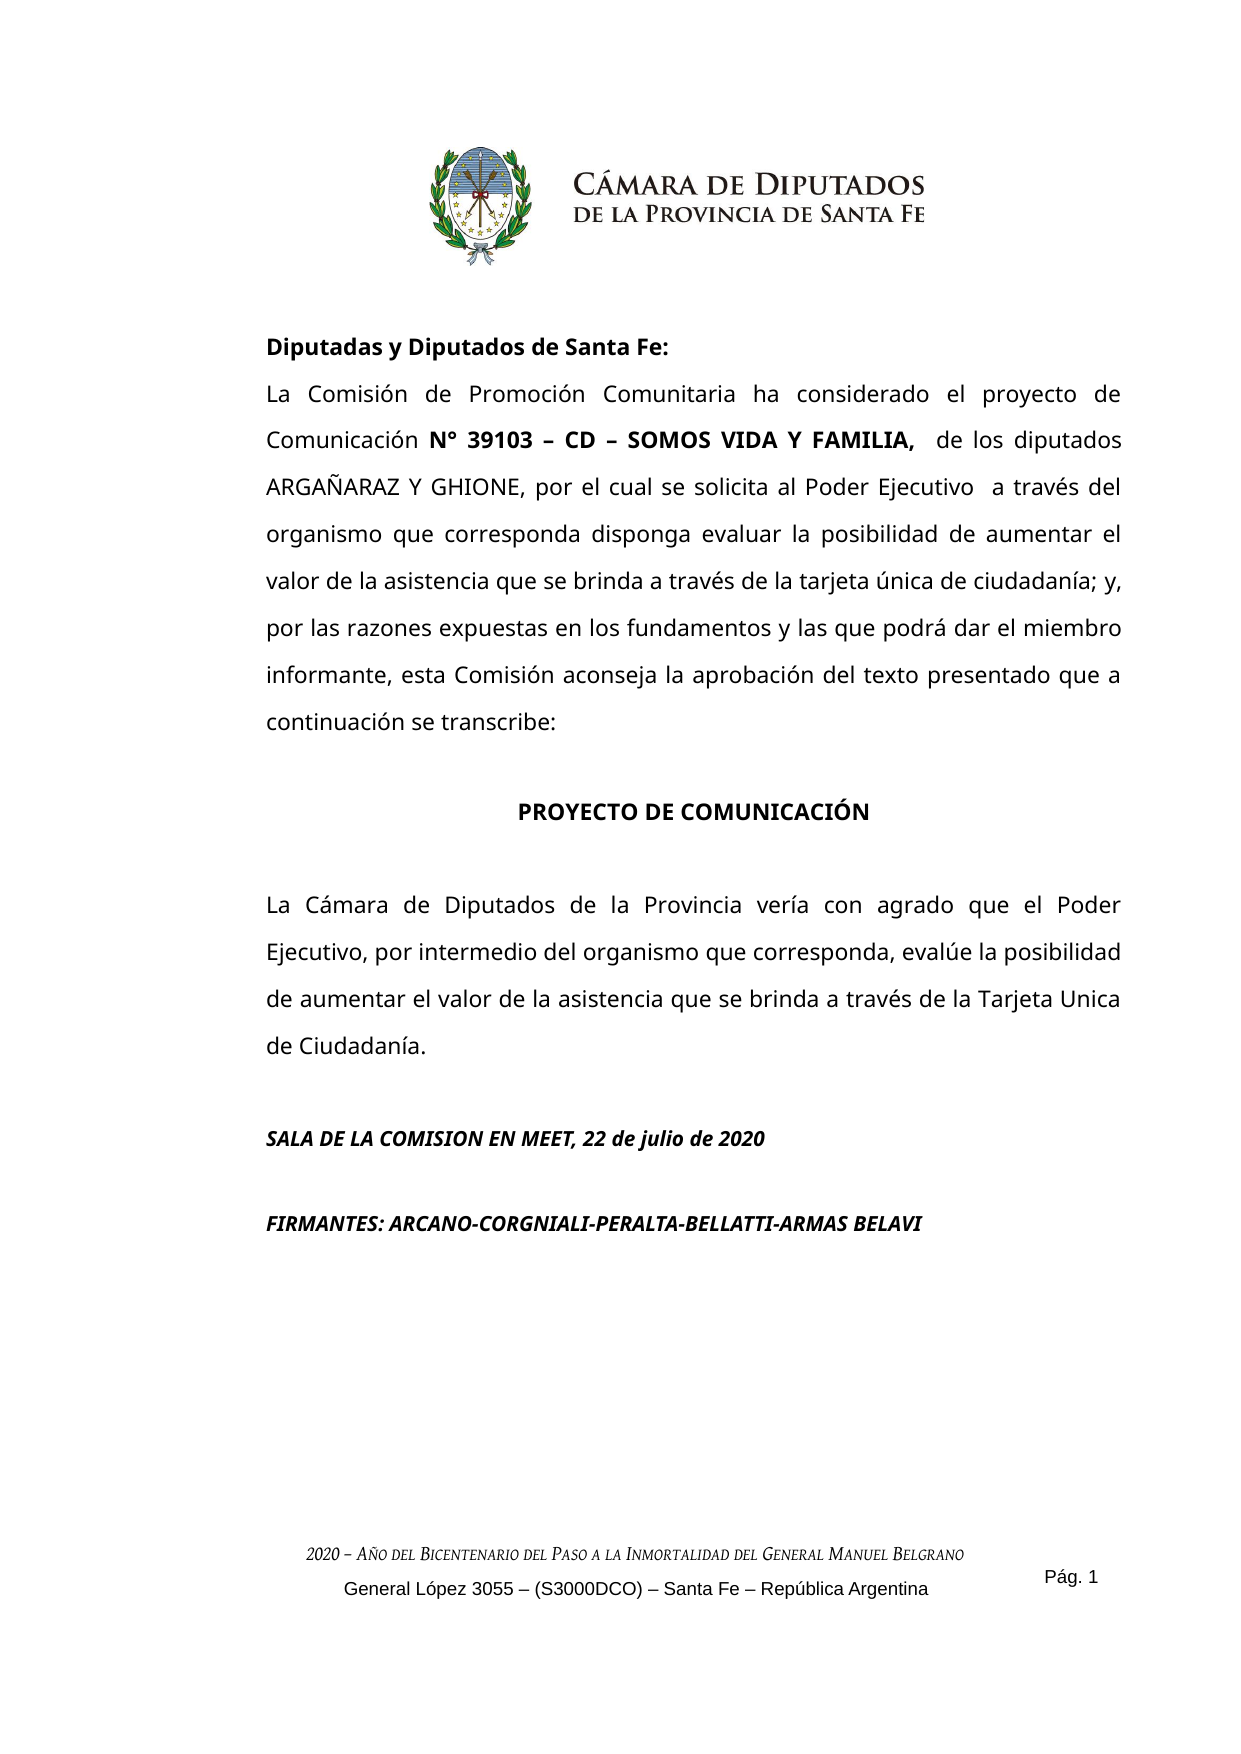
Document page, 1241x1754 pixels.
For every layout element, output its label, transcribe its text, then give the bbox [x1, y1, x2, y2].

text Diputadas y Diputados de Santa Fe: [266, 331, 1122, 362]
text FIRMANTES: ARCANO-CORGNIALI-PERALTA-BELLATTI-ARMAS BELAVI [266, 1209, 1122, 1238]
text PROYECTO DE COMUNICACIÓN [266, 796, 1122, 827]
text La Cámara de Diputados de la Provincia vería con agrado que el Poder Ejecutivo, por intermedio del organismo que corresponda, evalúe la posibilidad de aumentar el valor de la asistencia que se brinda a través de la Tarjeta Unica de Ciudadanía. [266, 889, 1122, 1061]
text La Comisión de Promoción Comunitaria ha considerado el proyecto de Comunicación N° 39103 – CD – SOMOS VIDA Y FAMILIA, de los diputados ARGAÑARAZ Y GHIONE, por el cual se solicita al Poder Ejecutivo a través del organismo que corresponda disponga evaluar la posibilidad de aumentar el valor de la asistencia que se brinda a través de la tarjeta única de ciudadanía; y, por las razones expuestas en los fundamentos y las que podrá dar el miembro informante, esta Comisión aconseja la aprobación del texto presentado que a continuación se transcribe: [266, 378, 1122, 737]
picture [429, 147, 925, 270]
text SALA DE LA COMISION EN MEET, 22 de julio de 2020 [266, 1124, 1122, 1152]
